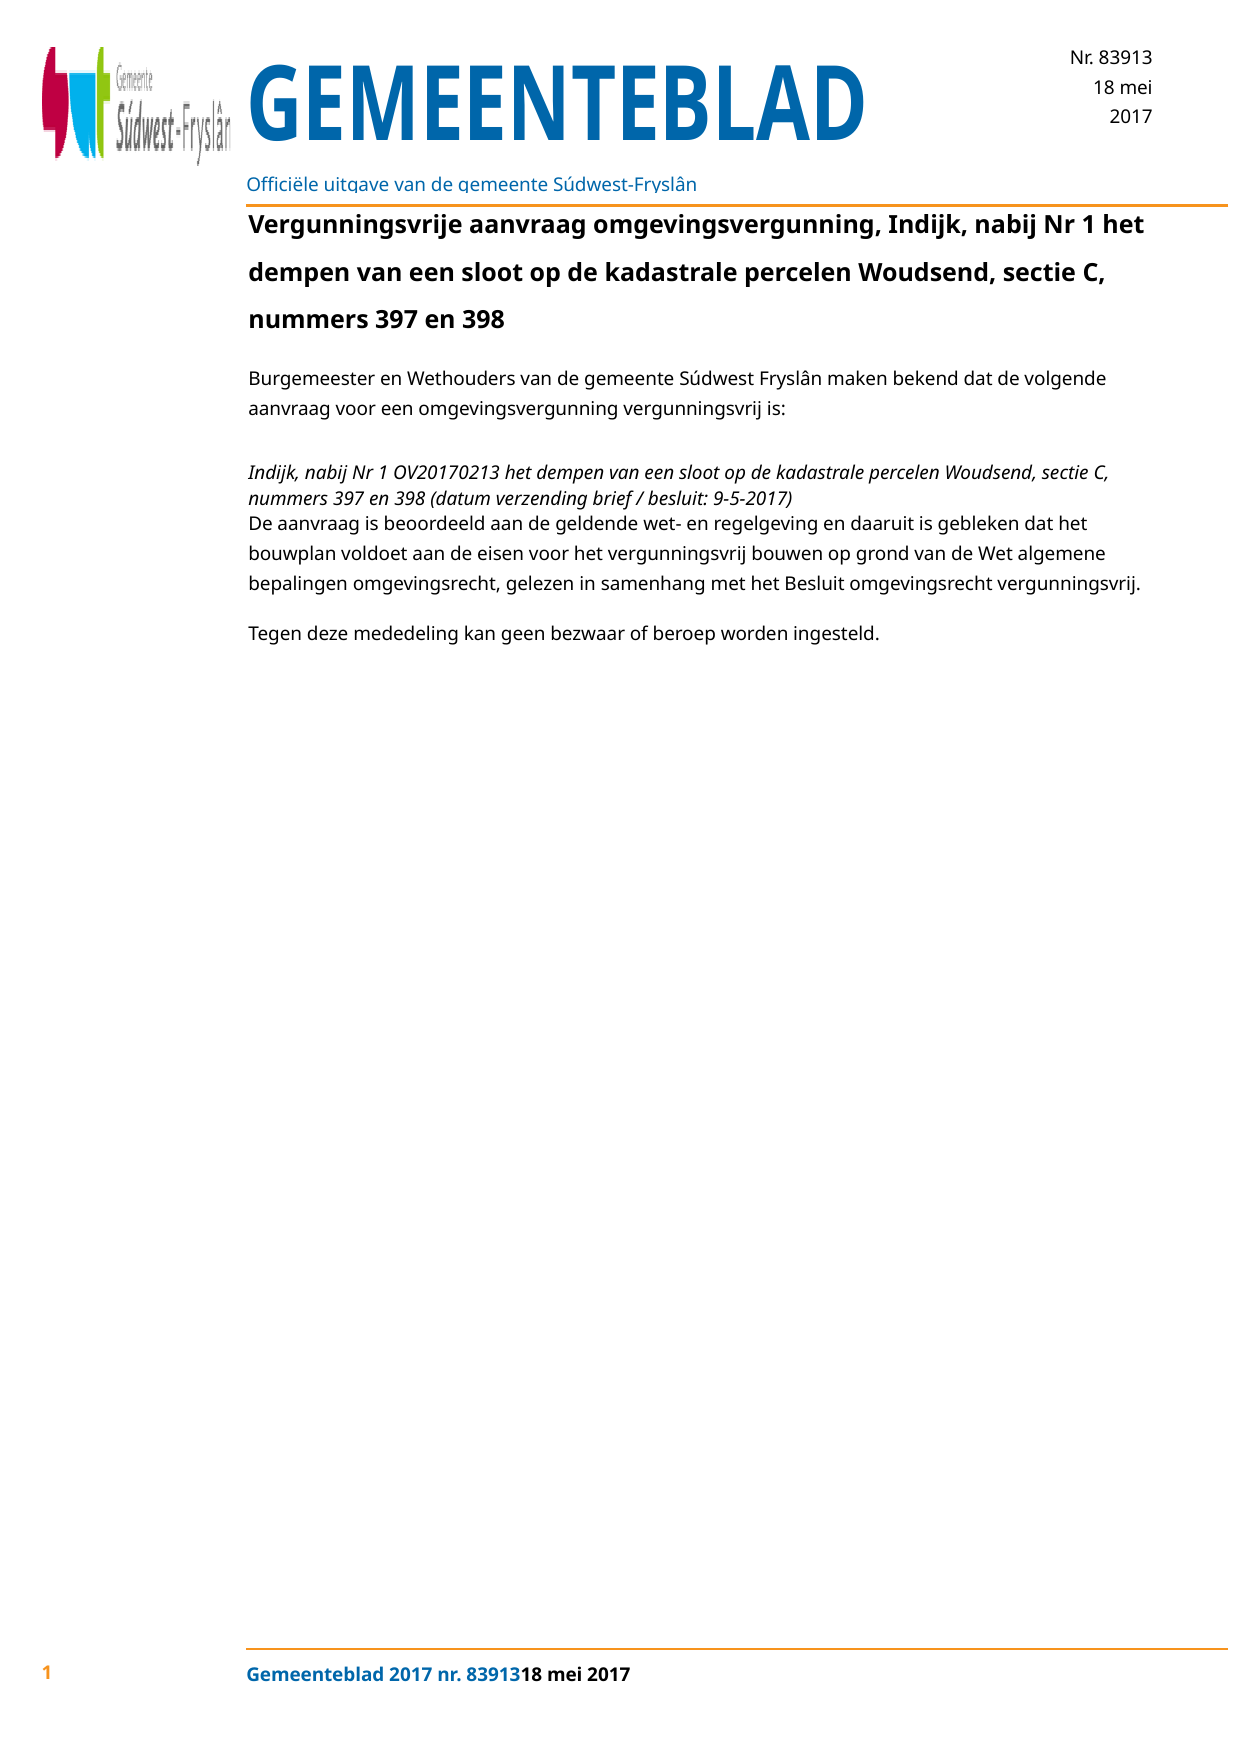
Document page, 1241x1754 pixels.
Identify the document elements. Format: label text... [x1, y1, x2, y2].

text Burgemeester en Wethouders van de gemeente Súdwest Fryslân maken bekend dat de volgende aanvraag voor een omgevingsvergunning vergunningsvrij is: [248, 366, 1152, 421]
text Vergunningsvrije aanvraag omgevingsvergunning, Indijk, nabij Nr 1 het dempen van een sloot op de kadastrale percelen Woudsend, sectie C, nummers 397 en 398 [248, 207, 1152, 336]
text Tegen deze mededeling kan geen bezwaar of beroep worden ingesteld. [248, 620, 1152, 646]
text Indijk, nabij Nr 1 OV20170213 het dempen van een sloot op de kadastrale percelen Woudsend, sectie C, nummers 397 en 398 (datum verzending brief / besluit: 9-5-2017) [248, 459, 1152, 511]
picture [41, 47, 231, 172]
text De aanvraag is beoordeeld aan de geldende wet- en regelgeving en daaruit is gebleken dat het bouwplan voldoet aan de eisen voor het vergunningsvrij bouwen op grond van de Wet algemene bepalingen omgevingsrecht, gelezen in samenhang met het Besluit omgevingsrecht vergunningsvrij. [248, 511, 1152, 595]
